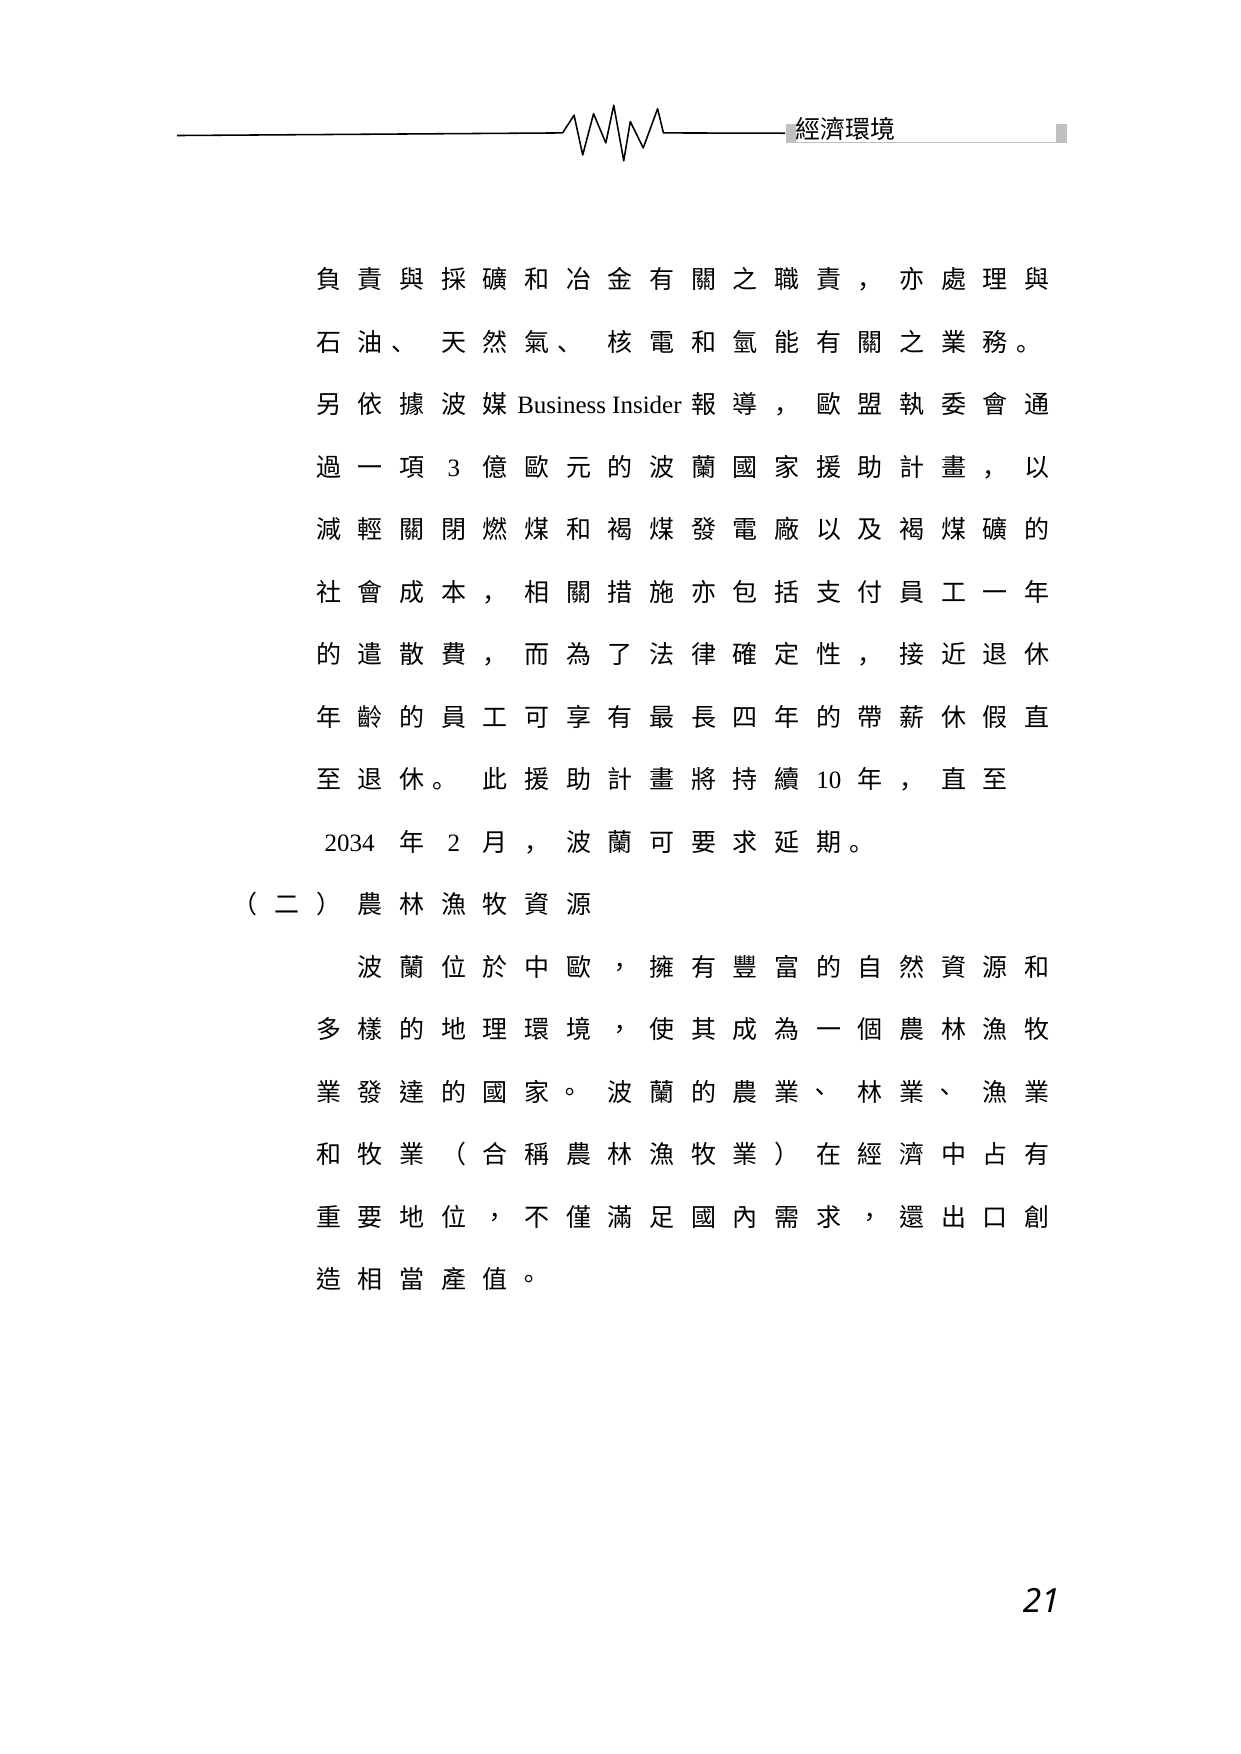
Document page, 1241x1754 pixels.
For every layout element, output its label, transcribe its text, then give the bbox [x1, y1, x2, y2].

text 負責與採礦和冶金有關之職責，亦處理與石油、天然氣、核電和氫能有關之業務。另依據波媒Business Insider報導，歐盟執委會通過一項3億歐元的波蘭國家援助計畫，以減輕關閉燃煤和褐煤發電廠以及褐煤礦的社會成本，相關措施亦包括支付員工一年的遣散費，而為了法律確定性，接近退休年齡的員工可享有最長四年的帶薪休假直至退休。此援助計畫將持續10年，直至2034年2月，波蘭可要求延期。 [281, 236, 1058, 861]
text （二）農林漁牧資源 [207, 861, 1058, 924]
text 波蘭位於中歐，擁有豐富的自然資源和多樣的地理環境，使其成為一個農林漁牧業發達的國家。波蘭的農業、林業、漁業和牧業（合稱農林漁牧業）在經濟中占有重要地位，不僅滿足國內需求，還出口創造相當產值。 [281, 924, 1058, 1299]
